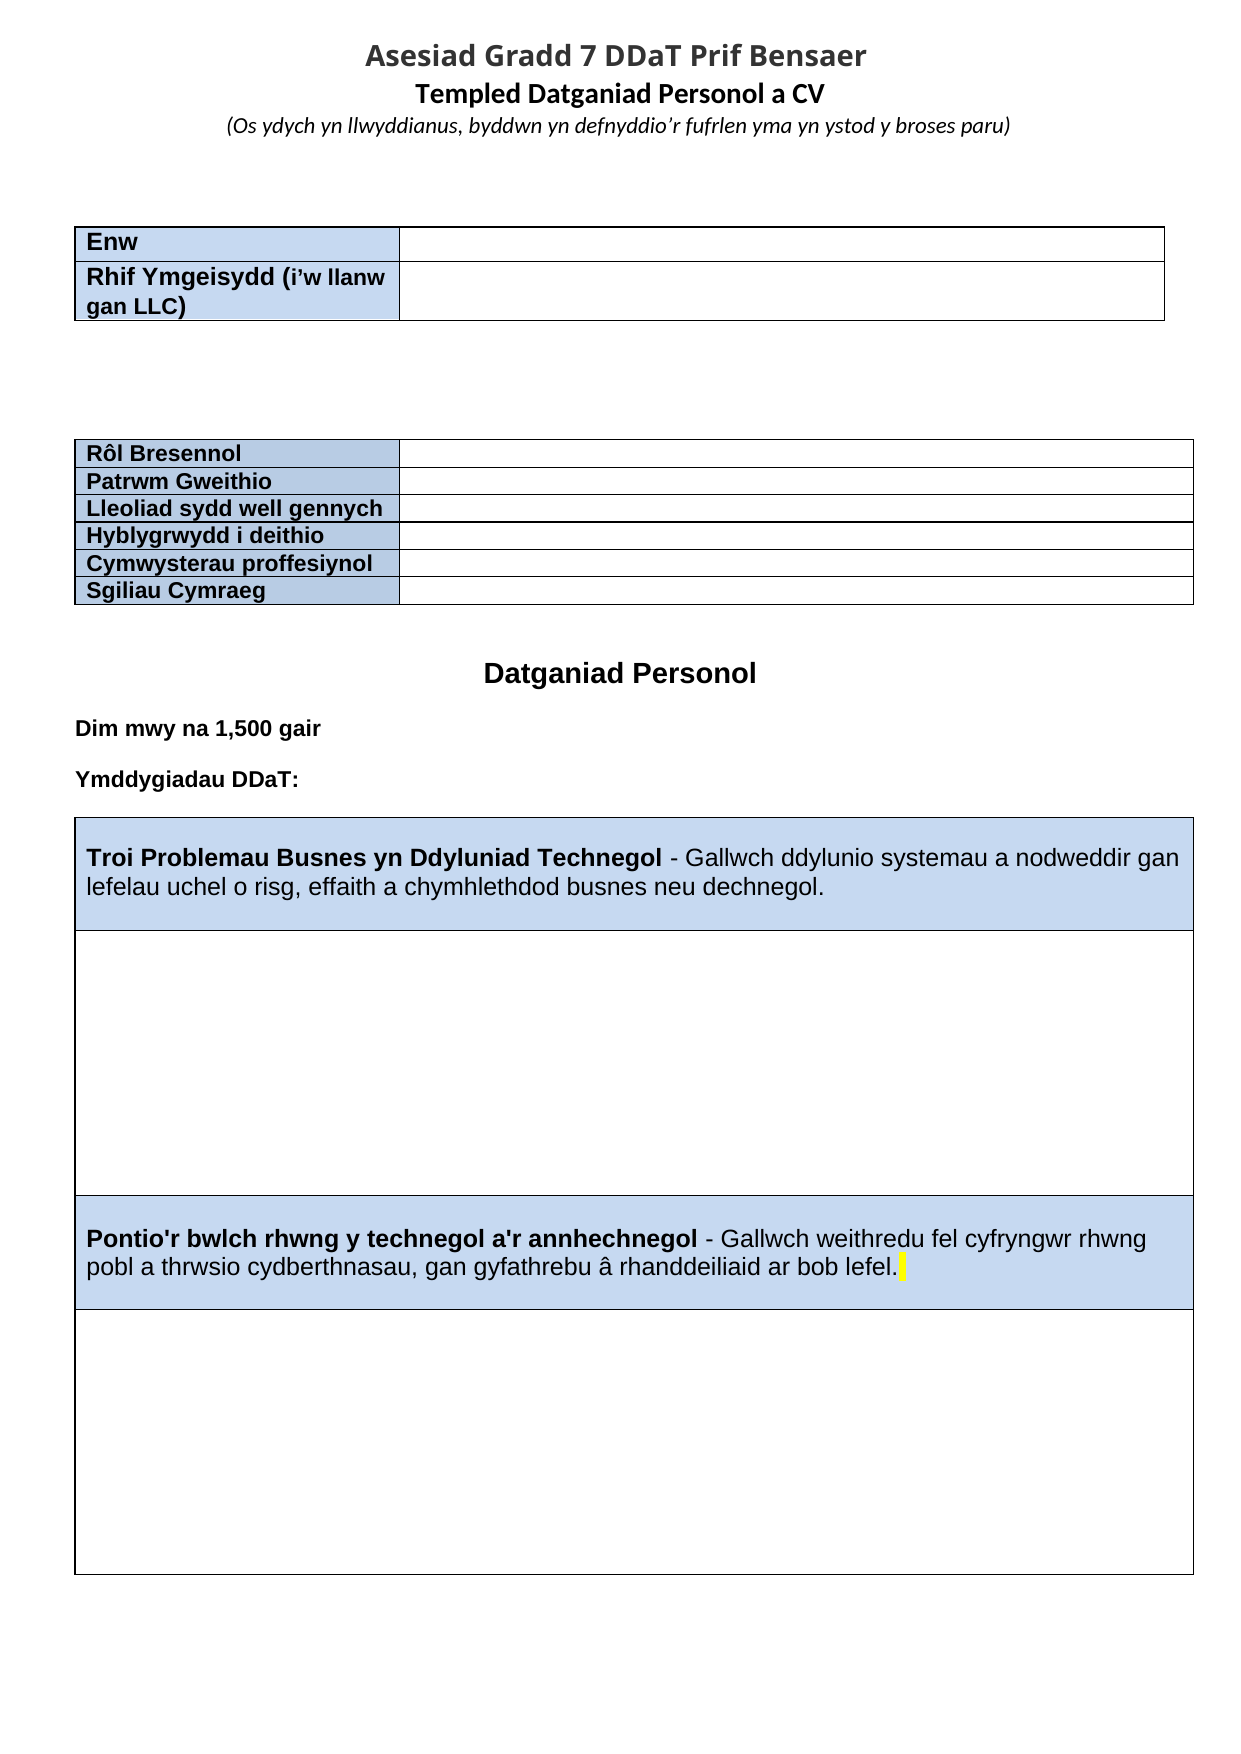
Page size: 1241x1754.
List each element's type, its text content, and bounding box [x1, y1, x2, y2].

table_cell Patrwm Gweithio [76, 468, 399, 494]
table_cell Rhif Ymgeisydd (i’w llanw gan LLC) [76, 262, 399, 319]
table_cell Sgiliau Cymraeg [76, 577, 399, 604]
table_cell [400, 550, 1193, 576]
table_header [400, 440, 1193, 467]
table_cell [400, 523, 1193, 549]
table_cell [400, 468, 1193, 494]
table_header [400, 228, 1164, 261]
table_cell [76, 1310, 1193, 1574]
table_header Enw [76, 228, 399, 261]
text Ymddygiadau DDaT: [75, 766, 1165, 792]
table_cell [400, 495, 1193, 521]
table_cell [76, 931, 1193, 1194]
table_cell Cymwysterau proffesiynol [76, 550, 399, 576]
text Dim mwy na 1,500 gair [75, 715, 1165, 741]
table_cell [400, 577, 1193, 604]
table_cell [400, 262, 1164, 319]
text Datganiad Personol [75, 656, 1165, 689]
table_cell Hyblygrwydd i deithio [76, 523, 399, 549]
table_cell Pontio'r bwlch rhwng y technegol a'r annhechnegol - Gallwch weithredu fel cyfryngwr rhwng pobl a thrwsio cydberthnasau, gan gyfathrebu â rhanddeiliaid ar bob lefel. [76, 1196, 1193, 1309]
table_header Rôl Bresennol [76, 440, 399, 467]
table_header Troi Problemau Busnes yn Ddyluniad Technegol - Gallwch ddylunio systemau a nodweddir gan lefelau uchel o risg, effaith a chymhlethdod busnes neu dechnegol. [76, 818, 1193, 930]
table_cell Lleoliad sydd well gennych [76, 495, 399, 521]
